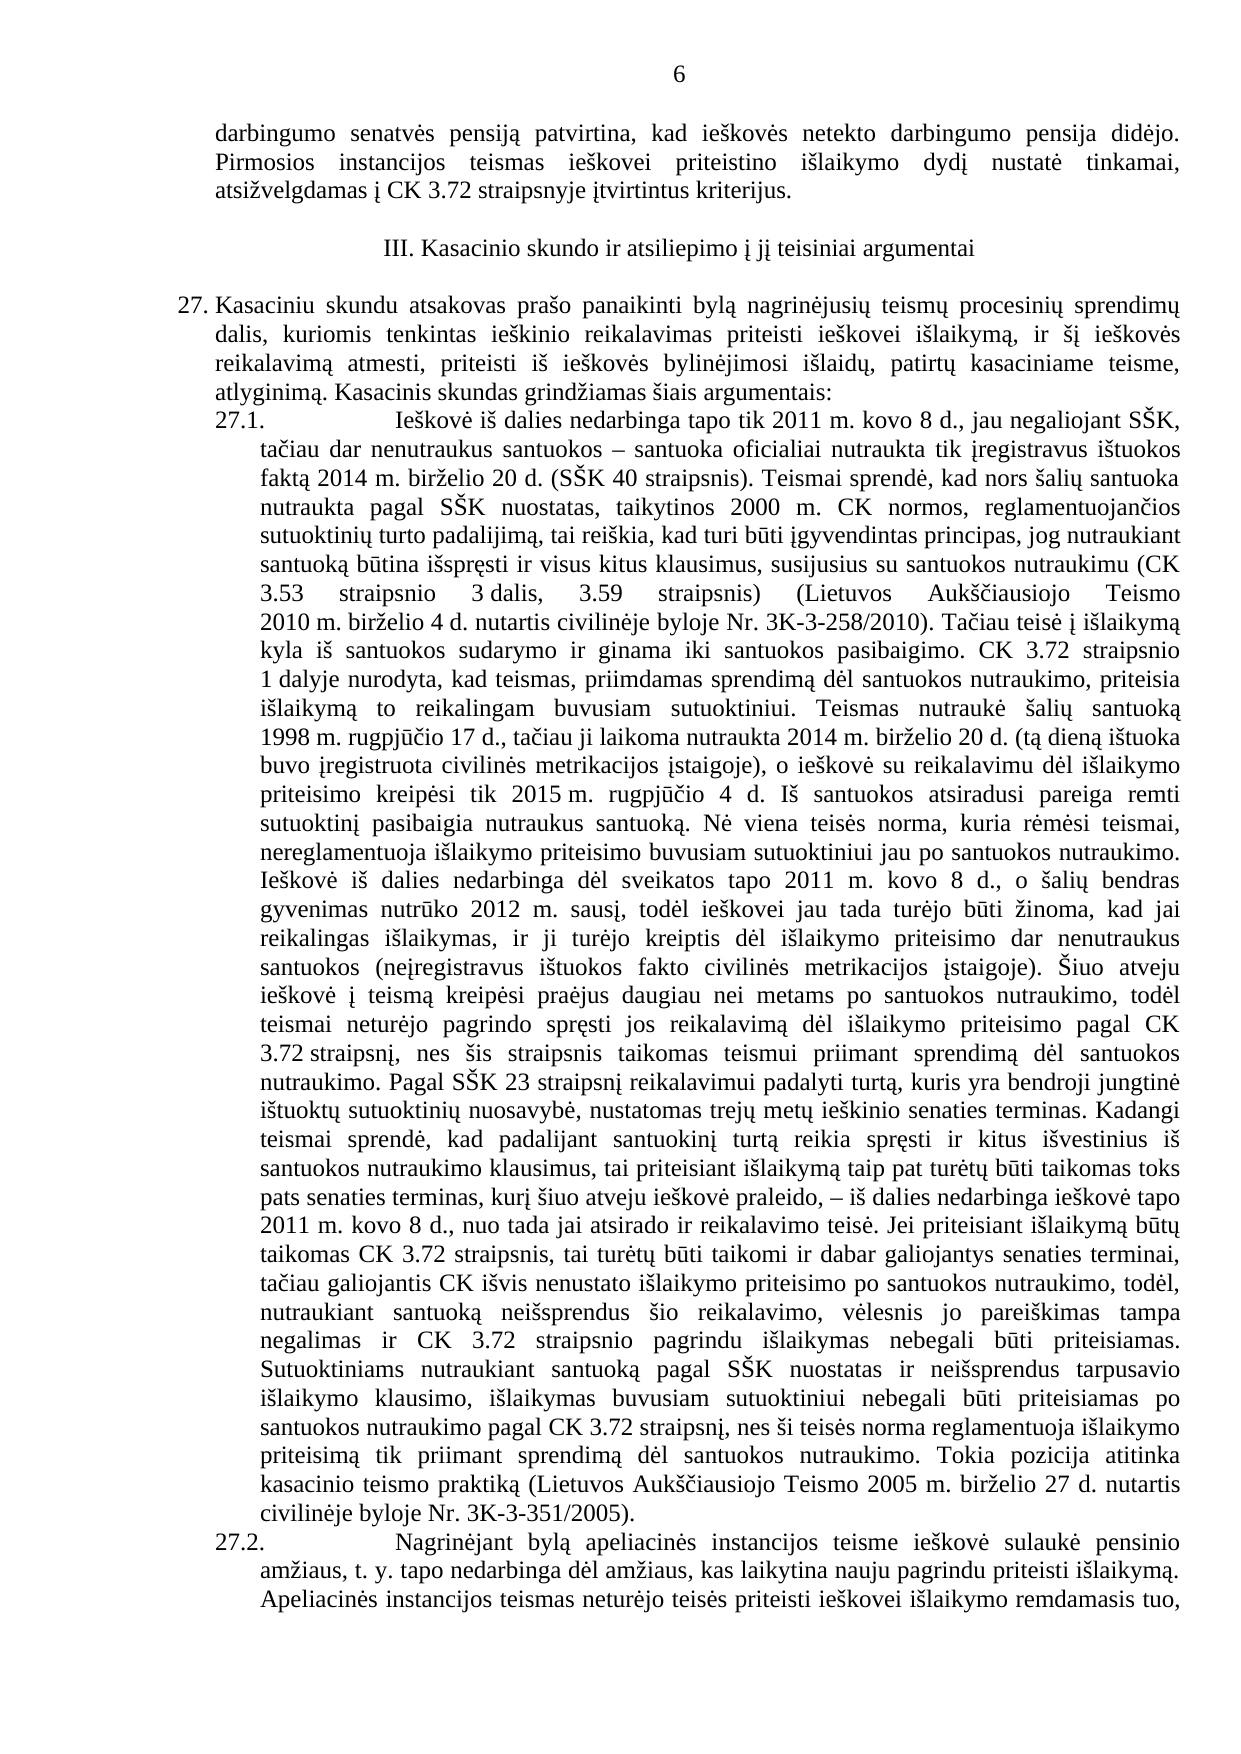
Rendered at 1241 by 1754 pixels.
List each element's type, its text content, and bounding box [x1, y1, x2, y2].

text 27. Kasaciniu skundu atsakovas prašo panaikinti bylą nagrinėjusių teismų procesinių sprendimų dalis, kuriomis tenkintas ieškinio reikalavimas priteisti ieškovei išlaikymą, ir šį ieškovės reikalavimą atmesti, priteisti iš ieškovės bylinėjimosi išlaidų, patirtų kasaciniame teisme, atlyginimą. Kasacinis skundas grindžiamas šiais argumentais: [177, 291, 1181, 406]
text 27.2. Nagrinėjant bylą apeliacinės instancijos teisme ieškovė sulaukė pensinio amžiaus, t. y. tapo nedarbinga dėl amžiaus, kas laikytina nauju pagrindu priteisti išlaikymą. Apeliacinės instancijos teismas neturėjo teisės priteisti ieškovei išlaikymo remdamasis tuo, [215, 1527, 1181, 1613]
text III. Kasacinio skundo ir atsiliepimo į jį teisiniai argumentai [177, 233, 1181, 262]
text darbingumo senatvės pensiją patvirtina, kad ieškovės netekto darbingumo pensija didėjo. Pirmosios instancijos teismas ieškovei priteistino išlaikymo dydį nustatė tinkamai, atsižvelgdamas į CK 3.72 straipsnyje įtvirtintus kriterijus. [177, 118, 1181, 204]
text 27.1. Ieškovė iš dalies nedarbinga tapo tik 2011 m. kovo 8 d., jau negaliojant SŠK, tačiau dar nenutraukus santuokos – santuoka oficialiai nutraukta tik įregistravus ištuokos faktą 2014 m. birželio 20 d. (SŠK 40 straipsnis). Teismai sprendė, kad nors šalių santuoka nutraukta pagal SŠK nuostatas, taikytinos 2000 m. CK normos, reglamentuojančios sutuoktinių turto padalijimą, tai reiškia, kad turi būti įgyvendintas principas, jog nutraukiant santuoką būtina išspręsti ir visus kitus klausimus, susijusius su santuokos nutraukimu (CK 3.53 straipsnio 3 dalis, 3.59 straipsnis) (Lietuvos Aukščiausiojo Teismo 2010 m. birželio 4 d. nutartis civilinėje byloje Nr. 3K-3-258/2010). Tačiau teisė į išlaikymą kyla iš santuokos sudarymo ir ginama iki santuokos pasibaigimo. CK 3.72 straipsnio 1 dalyje nurodyta, kad teismas, priimdamas sprendimą dėl santuokos nutraukimo, priteisia išlaikymą to reikalingam buvusiam sutuoktiniui. Teismas nutraukė šalių santuoką 1998 m. rugpjūčio 17 d., tačiau ji laikoma nutraukta 2014 m. birželio 20 d. (tą dieną ištuoka buvo įregistruota civilinės metrikacijos įstaigoje), o ieškovė su reikalavimu dėl išlaikymo priteisimo kreipėsi tik 2015 m. rugpjūčio 4 d. Iš santuokos atsiradusi pareiga remti sutuoktinį pasibaigia nutraukus santuoką. Nė viena teisės norma, kuria rėmėsi teismai, nereglamentuoja išlaikymo priteisimo buvusiam sutuoktiniui jau po santuokos nutraukimo. Ieškovė iš dalies nedarbinga dėl sveikatos tapo 2011 m. kovo 8 d., o šalių bendras gyvenimas nutrūko 2012 m. sausį, todėl ieškovei jau tada turėjo būti žinoma, kad jai reikalingas išlaikymas, ir ji turėjo kreiptis dėl išlaikymo priteisimo dar nenutraukus santuokos (neįregistravus ištuokos fakto civilinės metrikacijos įstaigoje). Šiuo atveju ieškovė į teismą kreipėsi praėjus daugiau nei metams po santuokos nutraukimo, todėl teismai neturėjo pagrindo spręsti jos reikalavimą dėl išlaikymo priteisimo pagal CK 3.72 straipsnį, nes šis straipsnis taikomas teismui priimant sprendimą dėl santuokos nutraukimo. Pagal SŠK 23 straipsnį reikalavimui padalyti turtą, kuris yra bendroji jungtinė ištuoktų sutuoktinių nuosavybė, nustatomas trejų metų ieškinio senaties terminas. Kadangi teismai sprendė, kad padalijant santuokinį turtą reikia spręsti ir kitus išvestinius iš santuokos nutraukimo klausimus, tai priteisiant išlaikymą taip pat turėtų būti taikomas toks pats senaties terminas, kurį šiuo atveju ieškovė praleido, – iš dalies nedarbinga ieškovė tapo 2011 m. kovo 8 d., nuo tada jai atsirado ir reikalavimo teisė. Jei priteisiant išlaikymą būtų taikomas CK 3.72 straipsnis, tai turėtų būti taikomi ir dabar galiojantys senaties terminai, tačiau galiojantis CK išvis nenustato išlaikymo priteisimo po santuokos nutraukimo, todėl, nutraukiant santuoką neišsprendus šio reikalavimo, vėlesnis jo pareiškimas tampa negalimas ir CK 3.72 straipsnio pagrindu išlaikymas nebegali būti priteisiamas. Sutuoktiniams nutraukiant santuoką pagal SŠK nuostatas ir neišsprendus tarpusavio išlaikymo klausimo, išlaikymas buvusiam sutuoktiniui nebegali būti priteisiamas po santuokos nutraukimo pagal CK 3.72 straipsnį, nes ši teisės norma reglamentuoja išlaikymo priteisimą tik priimant sprendimą dėl santuokos nutraukimo. Tokia pozicija atitinka kasacinio teismo praktiką (Lietuvos Aukščiausiojo Teismo 2005 m. birželio 27 d. nutartis civilinėje byloje Nr. 3K-3-351/2005). [215, 406, 1181, 1527]
